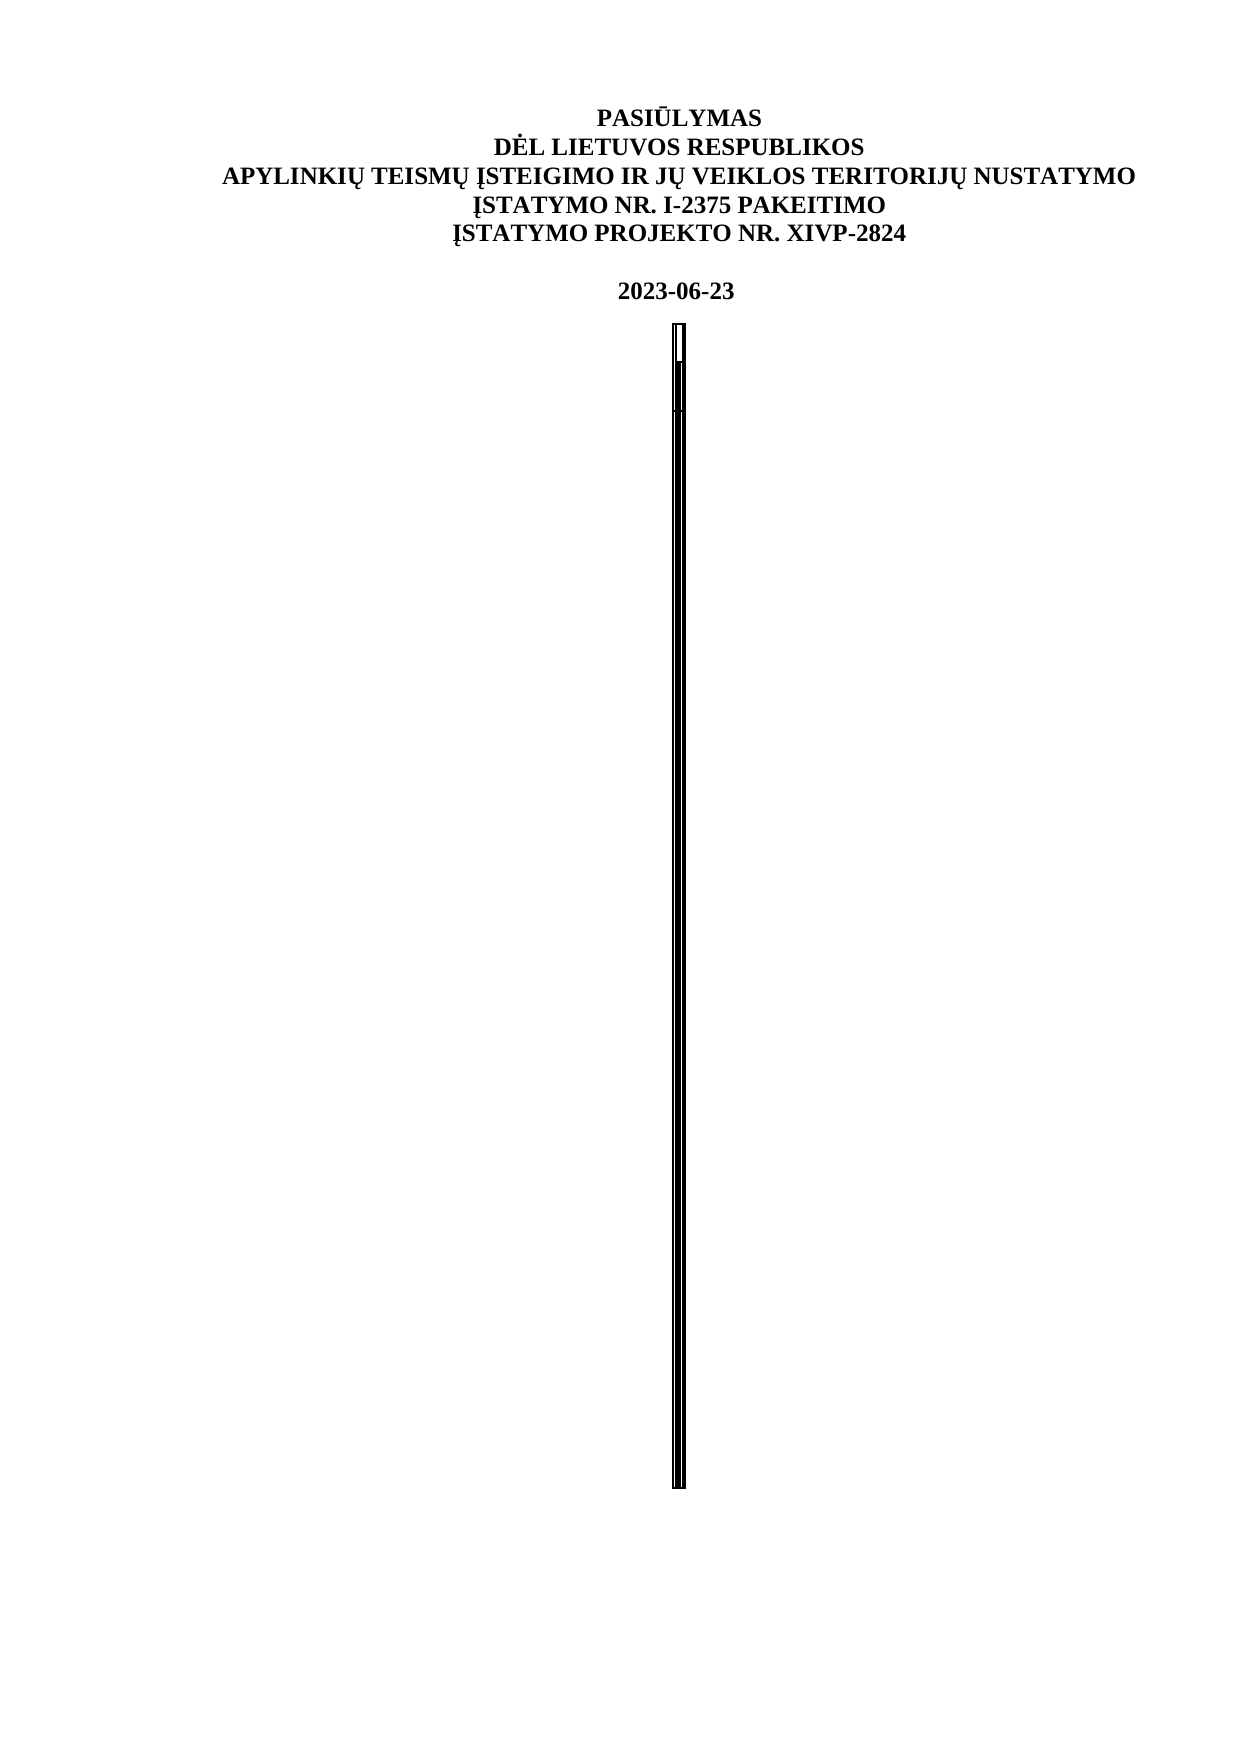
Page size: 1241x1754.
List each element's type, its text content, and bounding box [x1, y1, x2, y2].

text APYLINKIŲ TEISMŲ ĮSTEIGIMO IR JŲ VEIKLOS TERITORIJŲ NUSTATYMO ĮSTATYMO NR. I-2375 PAKEITIMO [177, 161, 1181, 218]
text ĮSTATYMO PROJEKTO NR. XIVP-2824 [177, 218, 1181, 247]
text PASIŪLYMAS [177, 103, 1181, 132]
text 2023-06-23 [177, 276, 1181, 305]
text DĖL LIETUVOS RESPUBLIKOS [177, 132, 1181, 161]
